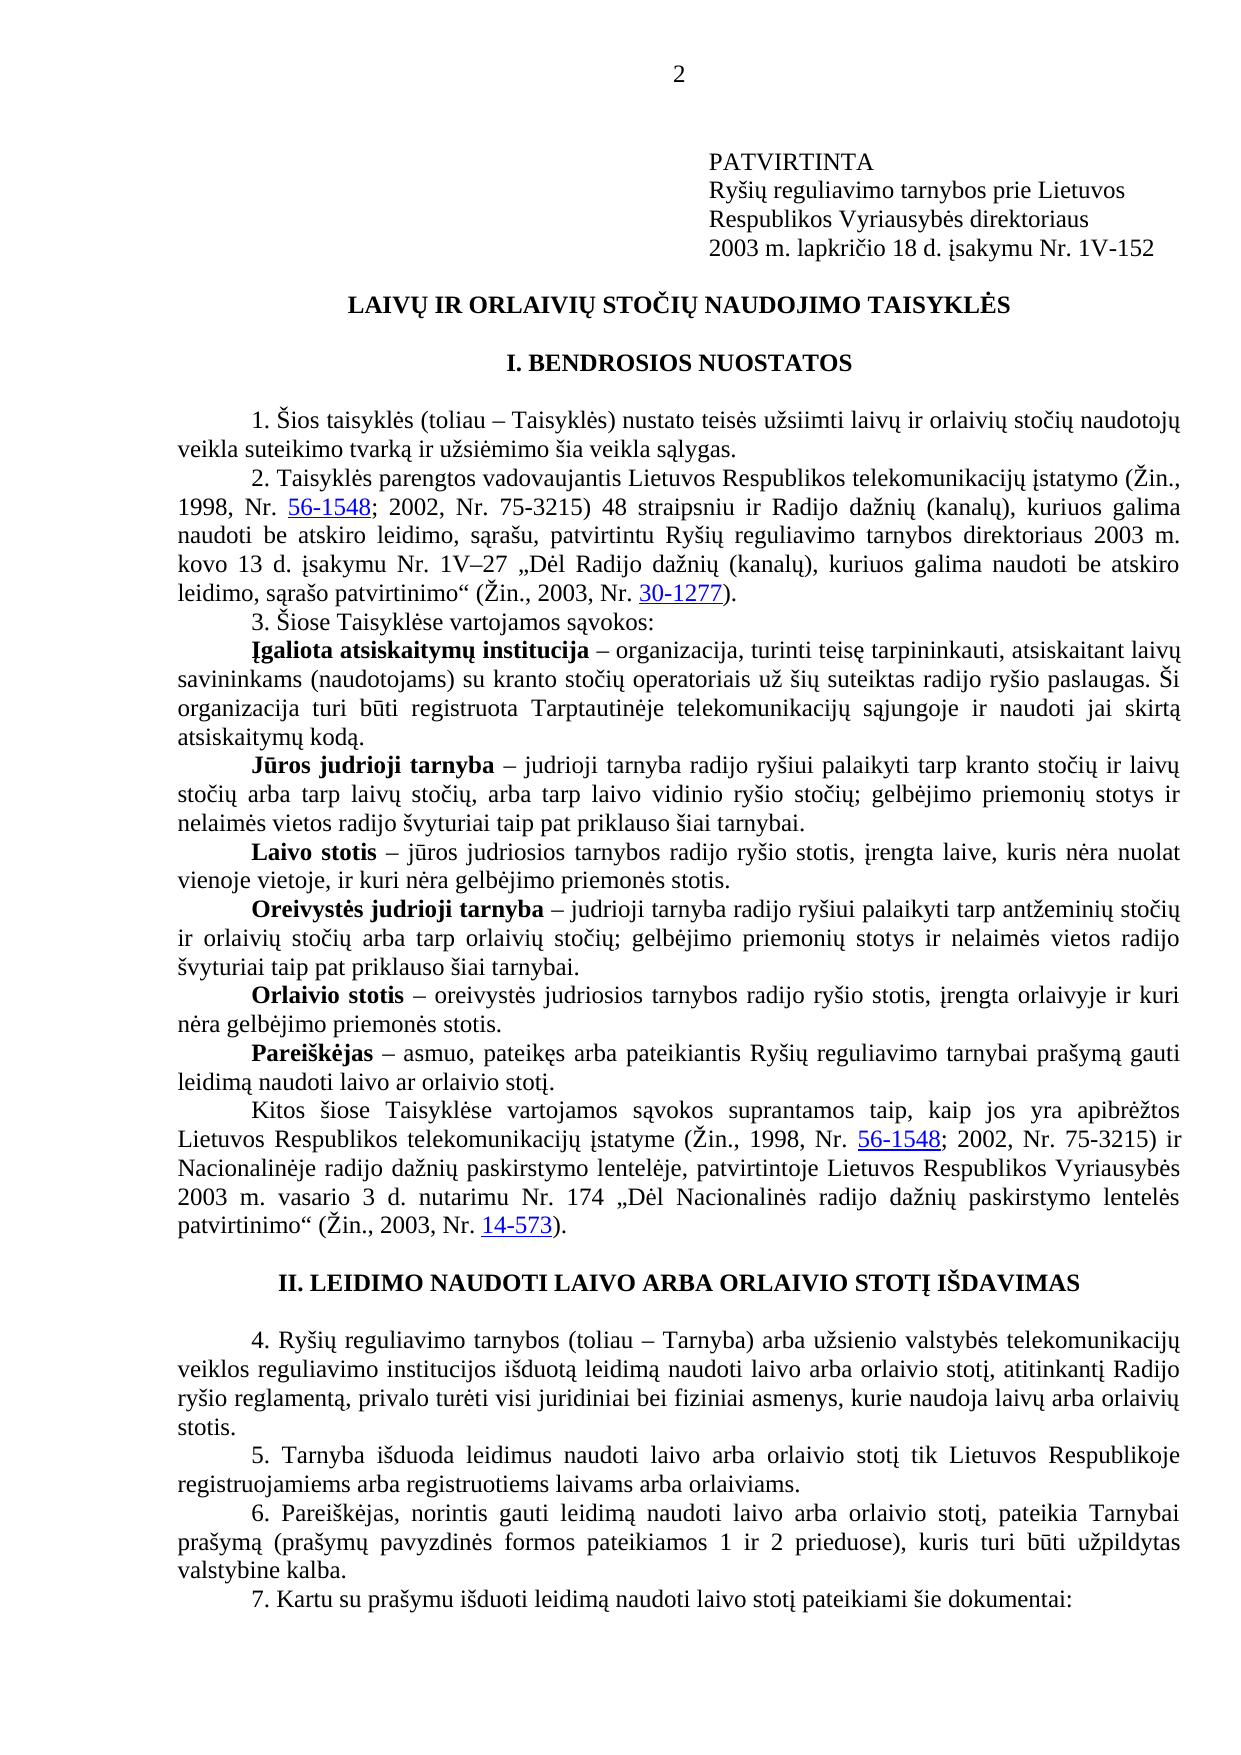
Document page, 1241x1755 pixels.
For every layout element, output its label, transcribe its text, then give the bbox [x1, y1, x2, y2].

text 2003 m. lapkričio 18 d. įsakymu Nr. 1V-152 [177, 233, 1181, 262]
text 2. Taisyklės parengtos vadovaujantis Lietuvos Respublikos telekomunikacijų įstatymo (Žin., 1998, Nr. 56-1548; 2002, Nr. 75-3215) 48 straipsniu ir Radijo dažnių (kanalų), kuriuos galima naudoti be atskiro leidimo, sąrašu, patvirtintu Ryšių reguliavimo tarnybos direktoriaus 2003 m. kovo 13 d. įsakymu Nr. 1V–27 „Dėl Radijo dažnių (kanalų), kuriuos galima naudoti be atskiro leidimo, sąrašo patvirtinimo“ (Žin., 2003, Nr. 30-1277). [177, 463, 1181, 607]
text Ryšių reguliavimo tarnybos prie Lietuvos [177, 176, 1181, 204]
text Kitos šiose Taisyklėse vartojamos sąvokos suprantamos taip, kaip jos yra apibrėžtos Lietuvos Respublikos telekomunikacijų įstatyme (Žin., 1998, Nr. 56-1548; 2002, Nr. 75-3215) ir Nacionalinėje radijo dažnių paskirstymo lentelėje, patvirtintoje Lietuvos Respublikos Vyriausybės 2003 m. vasario 3 d. nutarimu Nr. 174 „Dėl Nacionalinės radijo dažnių paskirstymo lentelės patvirtinimo“ (Žin., 2003, Nr. 14-573). [177, 1096, 1181, 1239]
text Oreivystės judrioji tarnyba – judrioji tarnyba radijo ryšiui palaikyti tarp antžeminių stočių ir orlaivių stočių arba tarp orlaivių stočių; gelbėjimo priemonių stotys ir nelaimės vietos radijo švyturiai taip pat priklauso šiai tarnybai. [177, 894, 1181, 981]
text 7. Kartu su prašymu išduoti leidimą naudoti laivo stotį pateikiami šie dokumentai: [177, 1584, 1181, 1613]
text II. LEIDIMO NAUDOTI LAIVO ARBA ORLAIVIO STOTĮ IŠDAVIMAS [177, 1268, 1181, 1297]
text 5. Tarnyba išduoda leidimus naudoti laivo arba orlaivio stotį tik Lietuvos Respublikoje registruojamiems arba registruotiems laivams arba orlaiviams. [177, 1441, 1181, 1498]
text PATVIRTINTA [177, 147, 1181, 176]
text Laivo stotis – jūros judriosios tarnybos radijo ryšio stotis, įrengta laive, kuris nėra nuolat vienoje vietoje, ir kuri nėra gelbėjimo priemonės stotis. [177, 837, 1181, 894]
text LAIVŲ IR ORLAIVIŲ stočių naudojimo TAISYKLės [177, 291, 1181, 319]
text Įgaliota atsiskaitymų institucija – organizacija, turinti teisę tarpininkauti, atsiskaitant laivų savininkams (naudotojams) su kranto stočių operatoriais už šių suteiktas radijo ryšio paslaugas. Ši organizacija turi būti registruota Tarptautinėje telekomunikacijų sąjungoje ir naudoti jai skirtą atsiskaitymų kodą. [177, 636, 1181, 751]
text 4. Ryšių reguliavimo tarnybos (toliau – Tarnyba) arba užsienio valstybės telekomunikacijų veiklos reguliavimo institucijos išduotą leidimą naudoti laivo arba orlaivio stotį, atitinkantį Radijo ryšio reglamentą, privalo turėti visi juridiniai bei fiziniai asmenys, kurie naudoja laivų arba orlaivių stotis. [177, 1326, 1181, 1441]
text Jūros judrioji tarnyba – judrioji tarnyba radijo ryšiui palaikyti tarp kranto stočių ir laivų stočių arba tarp laivų stočių, arba tarp laivo vidinio ryšio stočių; gelbėjimo priemonių stotys ir nelaimės vietos radijo švyturiai taip pat priklauso šiai tarnybai. [177, 751, 1181, 837]
text Orlaivio stotis – oreivystės judriosios tarnybos radijo ryšio stotis, įrengta orlaivyje ir kuri nėra gelbėjimo priemonės stotis. [177, 981, 1181, 1038]
text 1. Šios taisyklės (toliau – Taisyklės) nustato teisės užsiimti laivų ir orlaivių stočių naudotojų veikla suteikimo tvarką ir užsiėmimo šia veikla sąlygas. [177, 406, 1181, 463]
text 6. Pareiškėjas, norintis gauti leidimą naudoti laivo arba orlaivio stotį, pateikia Tarnybai prašymą (prašymų pavyzdinės formos pateikiamos 1 ir 2 prieduose), kuris turi būti užpildytas valstybine kalba. [177, 1498, 1181, 1584]
text 3. Šiose Taisyklėse vartojamos sąvokos: [177, 607, 1181, 636]
text I. BENDROSIOS NUOSTATOS [177, 348, 1181, 377]
text Pareiškėjas – asmuo, pateikęs arba pateikiantis Ryšių reguliavimo tarnybai prašymą gauti leidimą naudoti laivo ar orlaivio stotį. [177, 1038, 1181, 1096]
text Respublikos Vyriausybės direktoriaus [177, 204, 1181, 233]
